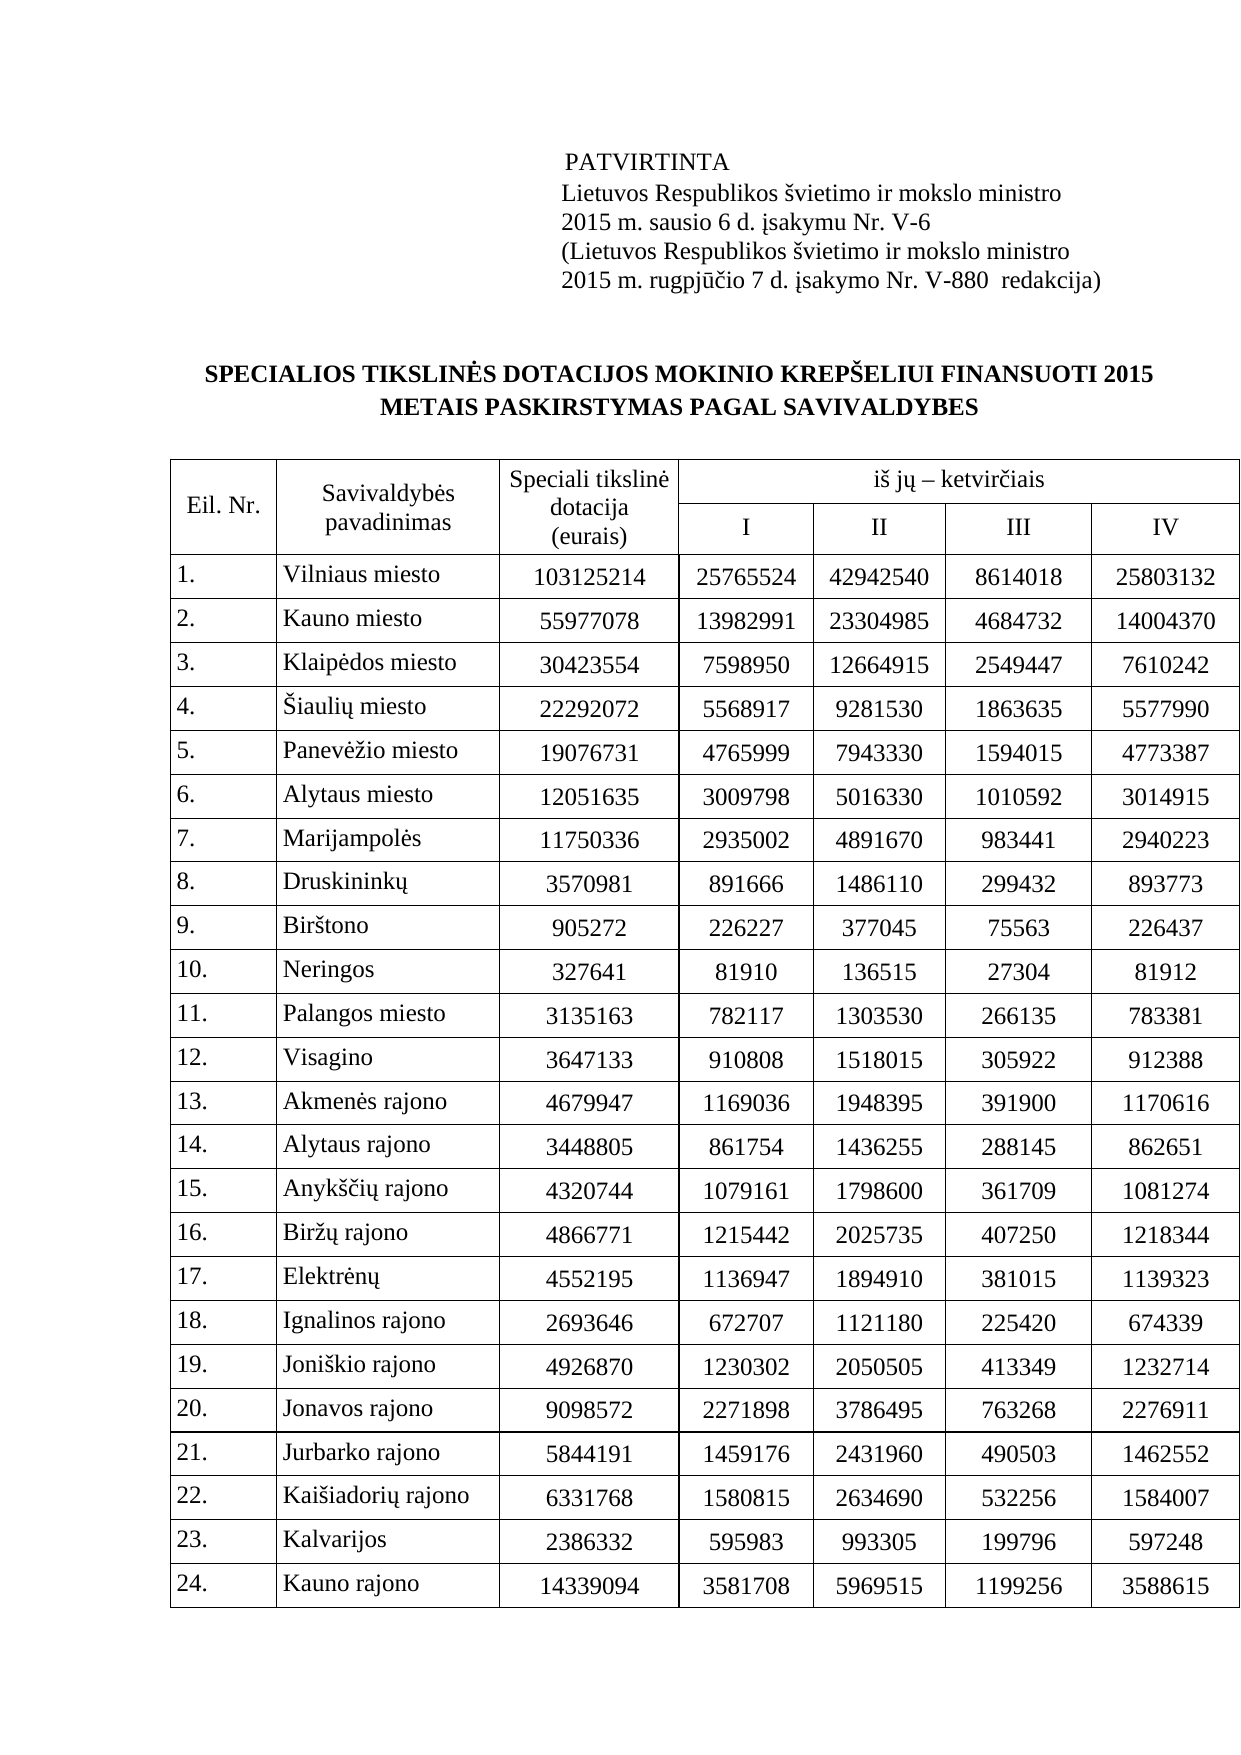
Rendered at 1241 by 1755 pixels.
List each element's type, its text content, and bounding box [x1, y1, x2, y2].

table_cell 2431960 [814, 1433, 945, 1475]
table_cell 891666 [680, 862, 813, 905]
table_cell 1518015 [814, 1038, 945, 1081]
table_cell 81910 [680, 950, 813, 993]
table_cell 8614018 [946, 555, 1091, 598]
table_cell 136515 [814, 950, 945, 993]
table_cell 6331768 [500, 1476, 678, 1519]
table_cell 2634690 [814, 1476, 945, 1519]
table_cell 1486110 [814, 862, 945, 905]
table_cell 299432 [946, 862, 1091, 905]
table_cell 1215442 [680, 1213, 813, 1256]
table_cell 1462552 [1092, 1433, 1239, 1475]
table_cell IV [1092, 504, 1239, 554]
table_header Savivaldybės pavadinimas [277, 460, 499, 554]
table_cell 16. [171, 1213, 276, 1256]
table_cell Kaišiadorių rajono [277, 1476, 499, 1519]
table_cell 7610242 [1092, 643, 1239, 686]
table_cell 3. [171, 643, 276, 686]
table_cell 5844191 [500, 1433, 678, 1475]
table_cell 391900 [946, 1082, 1091, 1124]
table_cell 5577990 [1092, 687, 1239, 730]
table_cell Joniškio rajono [277, 1345, 499, 1387]
table_cell 42942540 [814, 555, 945, 598]
table_cell 3786495 [814, 1389, 945, 1431]
table_cell 532256 [946, 1476, 1091, 1519]
table_cell 4866771 [500, 1213, 678, 1256]
table_cell 103125214 [500, 555, 678, 598]
table_cell 3581708 [680, 1564, 813, 1607]
table_cell 5969515 [814, 1564, 945, 1607]
table_cell 3135163 [500, 994, 678, 1037]
table_cell 595983 [680, 1520, 813, 1563]
table_cell 4679947 [500, 1082, 678, 1124]
table_cell 1594015 [946, 731, 1091, 773]
table_cell Elektrėnų [277, 1257, 499, 1300]
table_cell Alytaus miesto [277, 775, 499, 817]
table_cell 1948395 [814, 1082, 945, 1124]
table_cell 1169036 [680, 1082, 813, 1124]
text (Lietuvos Respublikos švietimo ir mokslo ministro [561, 236, 1152, 265]
table_cell 2386332 [500, 1520, 678, 1563]
table_cell 983441 [946, 819, 1091, 861]
table_cell 5568917 [680, 687, 813, 730]
table_cell 1170616 [1092, 1082, 1239, 1124]
table_cell Biržų rajono [277, 1213, 499, 1256]
table_cell 5. [171, 731, 276, 773]
table_cell 3014915 [1092, 775, 1239, 817]
table_cell 24. [171, 1564, 276, 1607]
table_cell 1. [171, 555, 276, 598]
text Lietuvos Respublikos švietimo ir mokslo ministro [561, 178, 1152, 207]
table_cell 12664915 [814, 643, 945, 686]
table_cell 8. [171, 862, 276, 905]
table_cell 4765999 [680, 731, 813, 773]
table_cell 377045 [814, 906, 945, 949]
table_cell 1139323 [1092, 1257, 1239, 1300]
table_cell 17. [171, 1257, 276, 1300]
table_header Speciali tikslinė dotacija (eurais) [500, 460, 678, 554]
table_cell 674339 [1092, 1301, 1239, 1344]
table_cell 1199256 [946, 1564, 1091, 1607]
table_cell 15. [171, 1169, 276, 1212]
table_cell 4891670 [814, 819, 945, 861]
table_cell 288145 [946, 1125, 1091, 1168]
table_cell 55977078 [500, 599, 678, 642]
table_cell 14004370 [1092, 599, 1239, 642]
table_cell 905272 [500, 906, 678, 949]
table_cell Klaipėdos miesto [277, 643, 499, 686]
table_cell Akmenės rajono [277, 1082, 499, 1124]
table_cell 5016330 [814, 775, 945, 817]
table_cell 199796 [946, 1520, 1091, 1563]
table_cell Jurbarko rajono [277, 1433, 499, 1475]
table_cell Birštono [277, 906, 499, 949]
table_cell 1232714 [1092, 1345, 1239, 1387]
table_cell 3448805 [500, 1125, 678, 1168]
table_cell 4. [171, 687, 276, 730]
table_cell 25803132 [1092, 555, 1239, 598]
table_cell 2940223 [1092, 819, 1239, 861]
table_cell Anykščių rajono [277, 1169, 499, 1212]
text 2015 m. rugpjūčio 7 d. įsakymo Nr. V-880 redakcija) [561, 265, 1152, 293]
table_cell 993305 [814, 1520, 945, 1563]
table_cell Marijampolės [277, 819, 499, 861]
table_cell 597248 [1092, 1520, 1239, 1563]
table_cell 1121180 [814, 1301, 945, 1344]
table_cell 1584007 [1092, 1476, 1239, 1519]
table_cell 30423554 [500, 643, 678, 686]
table_header Eil. Nr. [171, 460, 276, 554]
table_cell 7943330 [814, 731, 945, 773]
table_cell 4926870 [500, 1345, 678, 1387]
table_cell 2276911 [1092, 1389, 1239, 1431]
table_cell Panevėžio miesto [277, 731, 499, 773]
table_cell 1303530 [814, 994, 945, 1037]
table_cell 2050505 [814, 1345, 945, 1387]
table_cell 912388 [1092, 1038, 1239, 1081]
table_cell 407250 [946, 1213, 1091, 1256]
table_cell 14. [171, 1125, 276, 1168]
table_cell 3588615 [1092, 1564, 1239, 1607]
table_cell 1230302 [680, 1345, 813, 1387]
table_cell 7598950 [680, 643, 813, 686]
table_cell 11750336 [500, 819, 678, 861]
table_cell 75563 [946, 906, 1091, 949]
table_cell III [946, 504, 1091, 554]
table_cell 2025735 [814, 1213, 945, 1256]
table_cell 4552195 [500, 1257, 678, 1300]
table_cell 225420 [946, 1301, 1091, 1344]
text SPECIALIOS TIKSLINĖS DOTACIJOS MOKINIO KREPŠELIUI FINANSUOTI 2015 METAIS PASKIRSTYMAS PAGAL SAVIVALDYBES [177, 359, 1182, 421]
table_cell 9281530 [814, 687, 945, 730]
table_cell Šiaulių miesto [277, 687, 499, 730]
table_cell 861754 [680, 1125, 813, 1168]
table_cell 490503 [946, 1433, 1091, 1475]
table_cell 266135 [946, 994, 1091, 1037]
table_cell Ignalinos rajono [277, 1301, 499, 1344]
table_cell Vilniaus miesto [277, 555, 499, 598]
text PATVIRTINTA [177, 147, 1182, 176]
table_cell II [814, 504, 945, 554]
table_cell 2935002 [680, 819, 813, 861]
table_cell 1436255 [814, 1125, 945, 1168]
table_cell 1580815 [680, 1476, 813, 1519]
table_cell 9. [171, 906, 276, 949]
table_cell 2693646 [500, 1301, 678, 1344]
table_cell 3647133 [500, 1038, 678, 1081]
table_cell Palangos miesto [277, 994, 499, 1037]
table_cell 4773387 [1092, 731, 1239, 773]
table_cell 4320744 [500, 1169, 678, 1212]
table_cell 27304 [946, 950, 1091, 993]
table_cell 7. [171, 819, 276, 861]
table_cell 11. [171, 994, 276, 1037]
table_cell 361709 [946, 1169, 1091, 1212]
table_cell Alytaus rajono [277, 1125, 499, 1168]
table_cell 19076731 [500, 731, 678, 773]
table_cell 23304985 [814, 599, 945, 642]
table_cell 4684732 [946, 599, 1091, 642]
table_cell Kauno miesto [277, 599, 499, 642]
table_cell 1894910 [814, 1257, 945, 1300]
table_cell 1010592 [946, 775, 1091, 817]
table_cell 1218344 [1092, 1213, 1239, 1256]
table_cell I [679, 504, 813, 554]
table_cell 13982991 [680, 599, 813, 642]
table_header iš jų – ketvirčiais [679, 460, 1239, 502]
table_cell 782117 [680, 994, 813, 1037]
table_cell 862651 [1092, 1125, 1239, 1168]
table_cell 25765524 [680, 555, 813, 598]
table_cell Jonavos rajono [277, 1389, 499, 1431]
table_cell 381015 [946, 1257, 1091, 1300]
table_cell 2271898 [680, 1389, 813, 1431]
table_cell 893773 [1092, 862, 1239, 905]
table_cell 226437 [1092, 906, 1239, 949]
table_cell 672707 [680, 1301, 813, 1344]
table_cell Visagino [277, 1038, 499, 1081]
table_cell 6. [171, 775, 276, 817]
table_cell 2549447 [946, 643, 1091, 686]
table_cell 1079161 [680, 1169, 813, 1212]
table_cell 1459176 [680, 1433, 813, 1475]
table_cell 14339094 [500, 1564, 678, 1607]
table_cell 3009798 [680, 775, 813, 817]
table_cell 22292072 [500, 687, 678, 730]
table_cell 10. [171, 950, 276, 993]
table_cell 1798600 [814, 1169, 945, 1212]
table_cell Druskininkų [277, 862, 499, 905]
table_cell 305922 [946, 1038, 1091, 1081]
table_cell 13. [171, 1082, 276, 1124]
table_cell 413349 [946, 1345, 1091, 1387]
table_cell 81912 [1092, 950, 1239, 993]
table_cell 3570981 [500, 862, 678, 905]
table_cell 22. [171, 1476, 276, 1519]
table_cell 2. [171, 599, 276, 642]
table_cell 1863635 [946, 687, 1091, 730]
table_cell Kauno rajono [277, 1564, 499, 1607]
table_cell 783381 [1092, 994, 1239, 1037]
table_cell 20. [171, 1389, 276, 1431]
table_cell 12. [171, 1038, 276, 1081]
text 2015 m. sausio 6 d. įsakymu Nr. V-6 [561, 207, 1152, 236]
table_cell 21. [171, 1433, 276, 1475]
table_cell 23. [171, 1520, 276, 1563]
table_cell 226227 [680, 906, 813, 949]
table_cell 1081274 [1092, 1169, 1239, 1212]
table_cell Kalvarijos [277, 1520, 499, 1563]
table_cell 12051635 [500, 775, 678, 817]
table_cell 910808 [680, 1038, 813, 1081]
table_cell 19. [171, 1345, 276, 1387]
table_cell Neringos [277, 950, 499, 993]
table_cell 9098572 [500, 1389, 678, 1431]
table_cell 18. [171, 1301, 276, 1344]
table_cell 763268 [946, 1389, 1091, 1431]
table_cell 327641 [500, 950, 678, 993]
table_cell 1136947 [680, 1257, 813, 1300]
